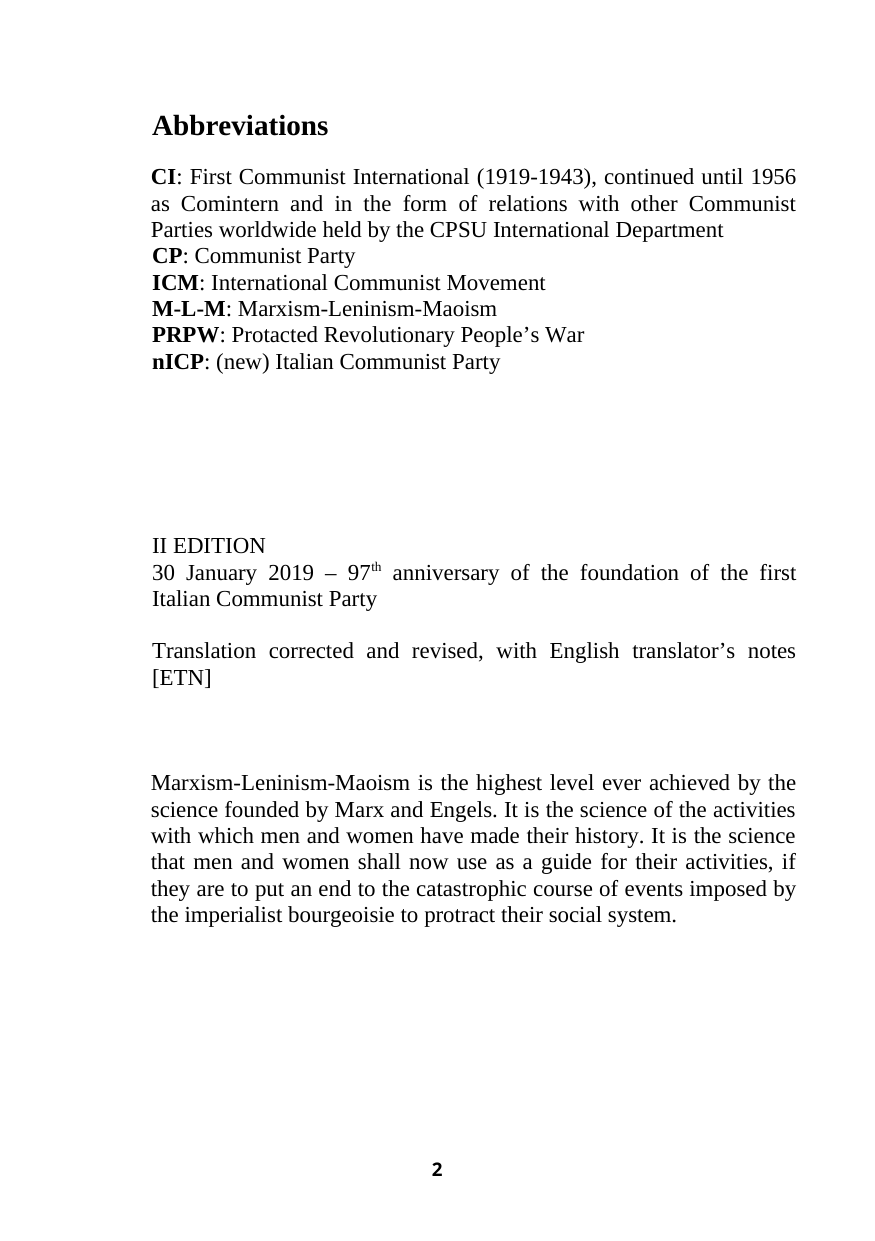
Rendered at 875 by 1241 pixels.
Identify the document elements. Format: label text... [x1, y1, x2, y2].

text PRPW: Protacted Revolutionary People’s War [152, 321, 797, 348]
text nICP: (new) Italian Communist Party [152, 348, 797, 374]
text 30 January 2019 – 97th anniversary of the foundation of the first Italian Communist Party [152, 558, 797, 611]
text II EDITION [152, 532, 797, 558]
text Marxism-Leninism-Maoism is the highest level ever achieved by the science founded by Marx and Engels. It is the science of the activities with which men and women have made their history. It is the science that men and women shall now use as a guide for their activities, if they are to put an end to the catastrophic course of events imposed by the imperialist bourgeoisie to protract their social system. [151, 769, 797, 927]
text CP: Communist Party [152, 242, 797, 269]
text ICM: International Communist Movement [152, 269, 797, 295]
text CI: First Communist International (1919-1943), continued until 1956 as Comintern and in the form of relations with other Communist Parties worldwide held by the CPSU International Department [151, 163, 797, 242]
text M-L-M: Marxism-Leninism-Maoism [152, 295, 797, 321]
text Abbreviations [152, 108, 797, 142]
text Translation corrected and revised, with English translator’s notes [ETN] [152, 638, 797, 690]
